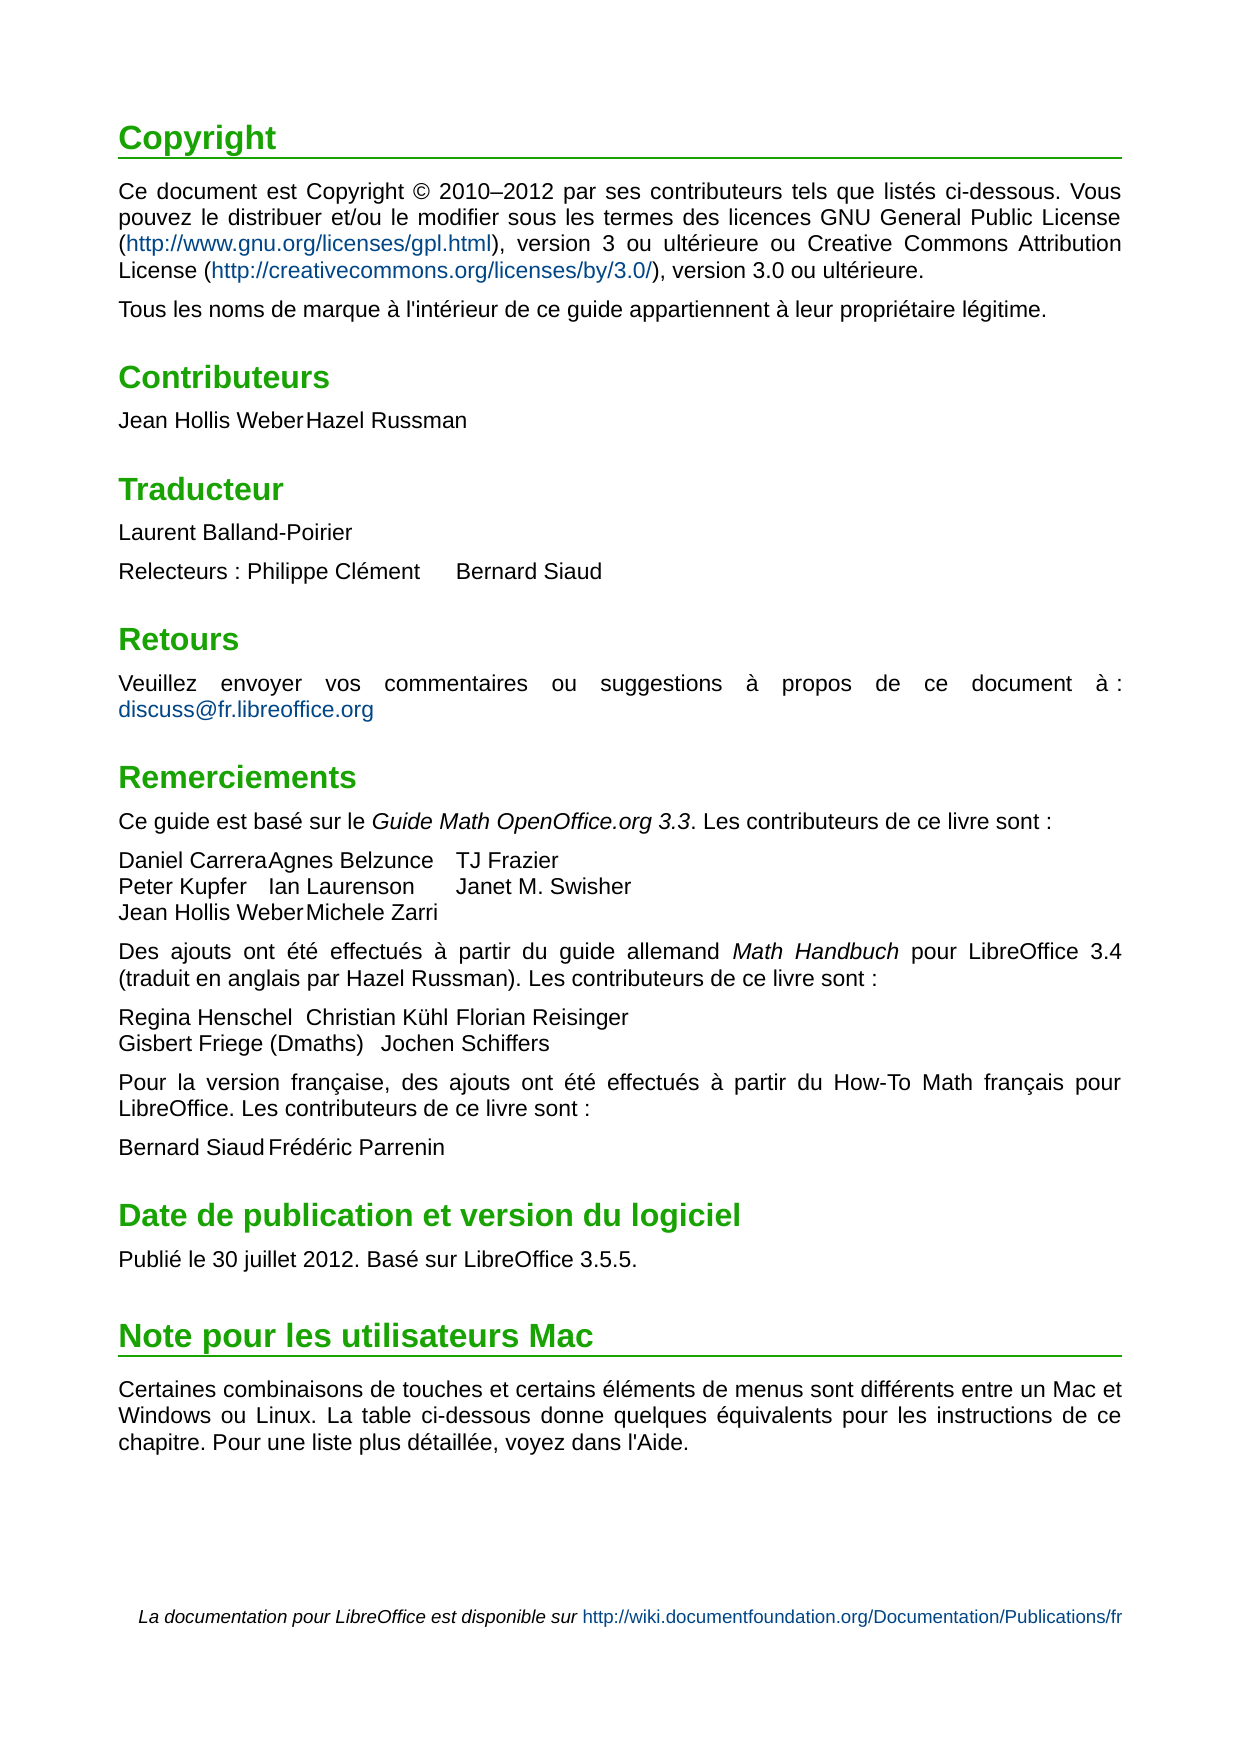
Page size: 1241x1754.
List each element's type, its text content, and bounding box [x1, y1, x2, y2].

text Daniel Carrera Agnes Belzunce TJ Frazier Peter Kupfer Ian Laurenson Janet M. Swisher Jean Hollis Weber Michele Zarri [118, 847, 1122, 926]
text Contributeurs [118, 358, 1122, 395]
text Regina Henschel Christian Kühl Florian Reisinger Gisbert Friege (Dmaths) Jochen Schiffers [118, 1003, 1122, 1056]
text Jean Hollis Weber Hazel Russman [118, 407, 1122, 434]
text Publié le 30 juillet 2012. Basé sur LibreOffice 3.5.5. [118, 1246, 1122, 1272]
subtitle Note pour les utilisateurs Mac [118, 1316, 1122, 1355]
text Veuillez envoyer vos commentaires ou suggestions à propos de ce document à : discuss@fr.libreoffice.org [118, 670, 1122, 722]
text Ce document est Copyright © 2010–2012 par ses contributeurs tels que listés ci-dessous. Vous pouvez le distribuer et/ou le modifier sous les termes des licences GNU General Public License (http://www.gnu.org/licenses/gpl.html), version 3 ou ultérieure ou Creative Commons Attribution License (http://creativecommons.org/licenses/by/3.0/), version 3.0 ou ultérieure. [118, 178, 1122, 283]
text Pour la version française, des ajouts ont été effectués à partir du How-To Math français pour LibreOffice. Les contributeurs de ce livre sont : [118, 1069, 1122, 1121]
text Certaines combinaisons de touches et certains éléments de menus sont différents entre un Mac et Windows ou Linux. La table ci-dessous donne quelques équivalents pour les instructions de ce chapitre. Pour une liste plus détaillée, voyez dans l'Aide. [118, 1376, 1122, 1455]
text Des ajouts ont été effectués à partir du guide allemand Math Handbuch pour LibreOffice 3.4 (traduit en anglais par Hazel Russman). Les contributeurs de ce livre sont : [118, 938, 1122, 991]
text Traducteur [118, 470, 1122, 507]
subtitle Copyright [118, 118, 1122, 157]
text Retours [118, 620, 1122, 657]
text Tous les noms de marque à l'intérieur de ce guide appartiennent à leur propriétaire légitime. [118, 296, 1122, 322]
text Ce guide est basé sur le Guide Math OpenOffice.org 3.3. Les contributeurs de ce livre sont : [118, 808, 1122, 834]
text Relecteurs : Philippe Clément Bernard Siaud [118, 558, 1122, 584]
text Date de publication et version du logiciel [118, 1196, 1122, 1233]
text Bernard Siaud Frédéric Parrenin [118, 1134, 1122, 1160]
text Laurent Balland-Poirier [118, 519, 1122, 545]
text Remerciements [118, 758, 1122, 795]
